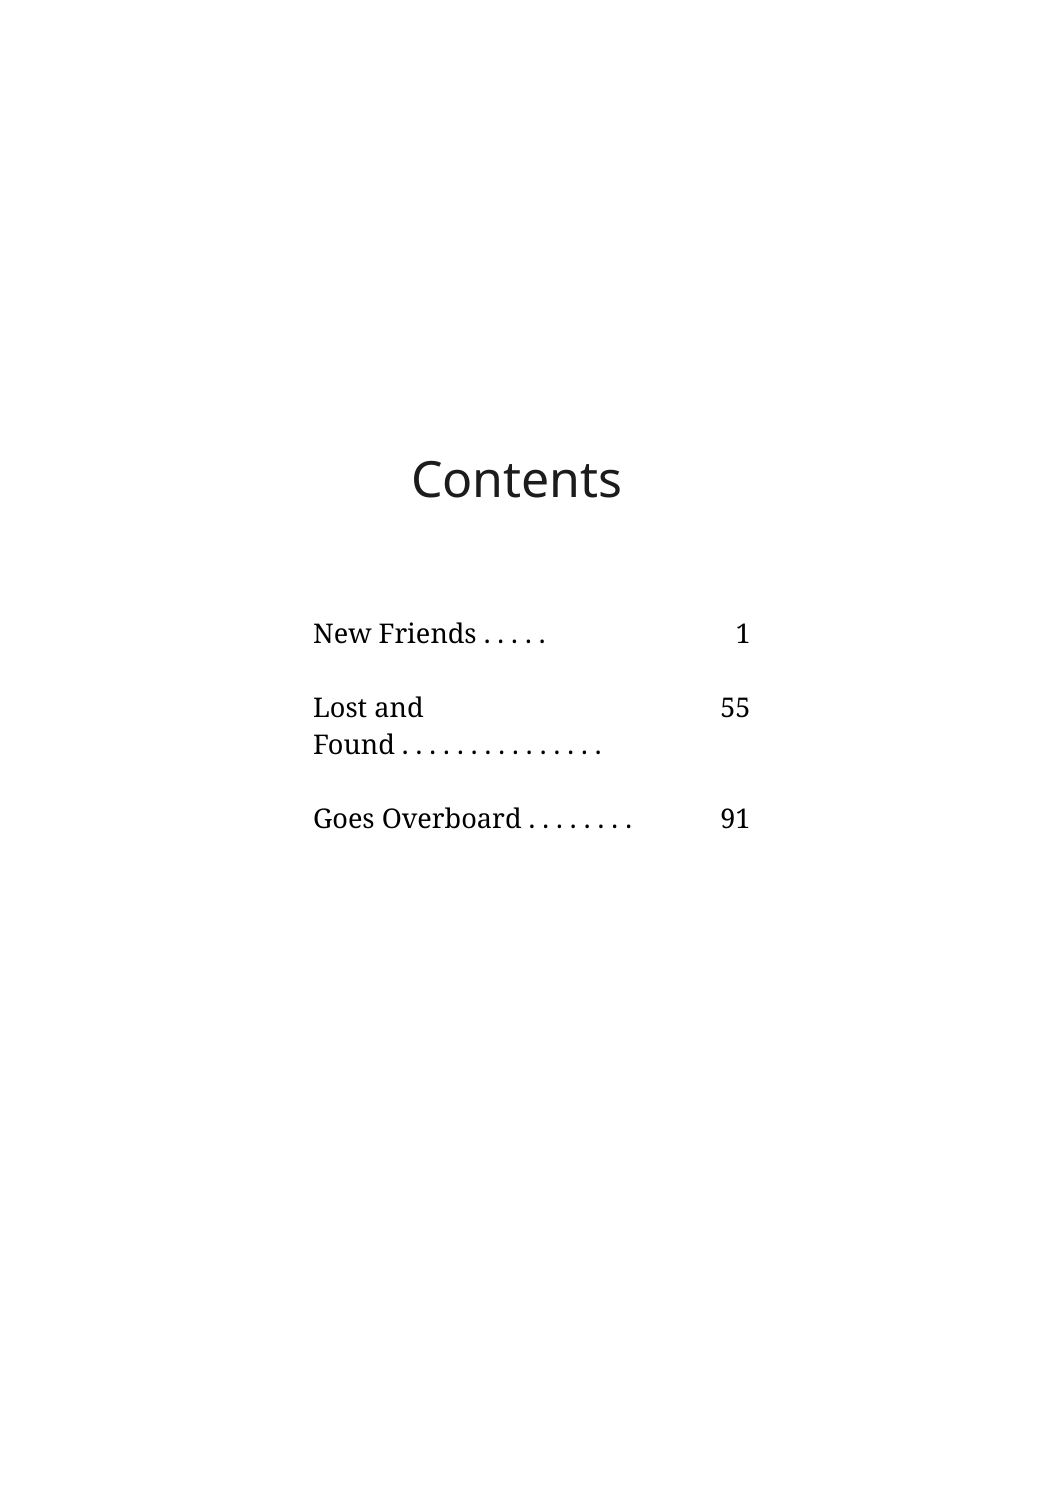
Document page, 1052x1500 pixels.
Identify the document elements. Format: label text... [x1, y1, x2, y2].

table_header New Friends . . . . . [313, 615, 716, 652]
text Contents [148, 451, 844, 510]
table_cell Lost and Found . . . . . . . . . . . . . . . [313, 689, 716, 762]
table_cell [716, 652, 750, 688]
table_header 1 [716, 615, 750, 652]
table_cell [716, 762, 750, 799]
table_cell [313, 652, 716, 688]
table_cell Goes Overboard . . . . . . . . [313, 799, 716, 836]
table_cell 91 [716, 799, 750, 836]
table_cell 55 [716, 689, 750, 762]
table_cell [313, 762, 716, 799]
